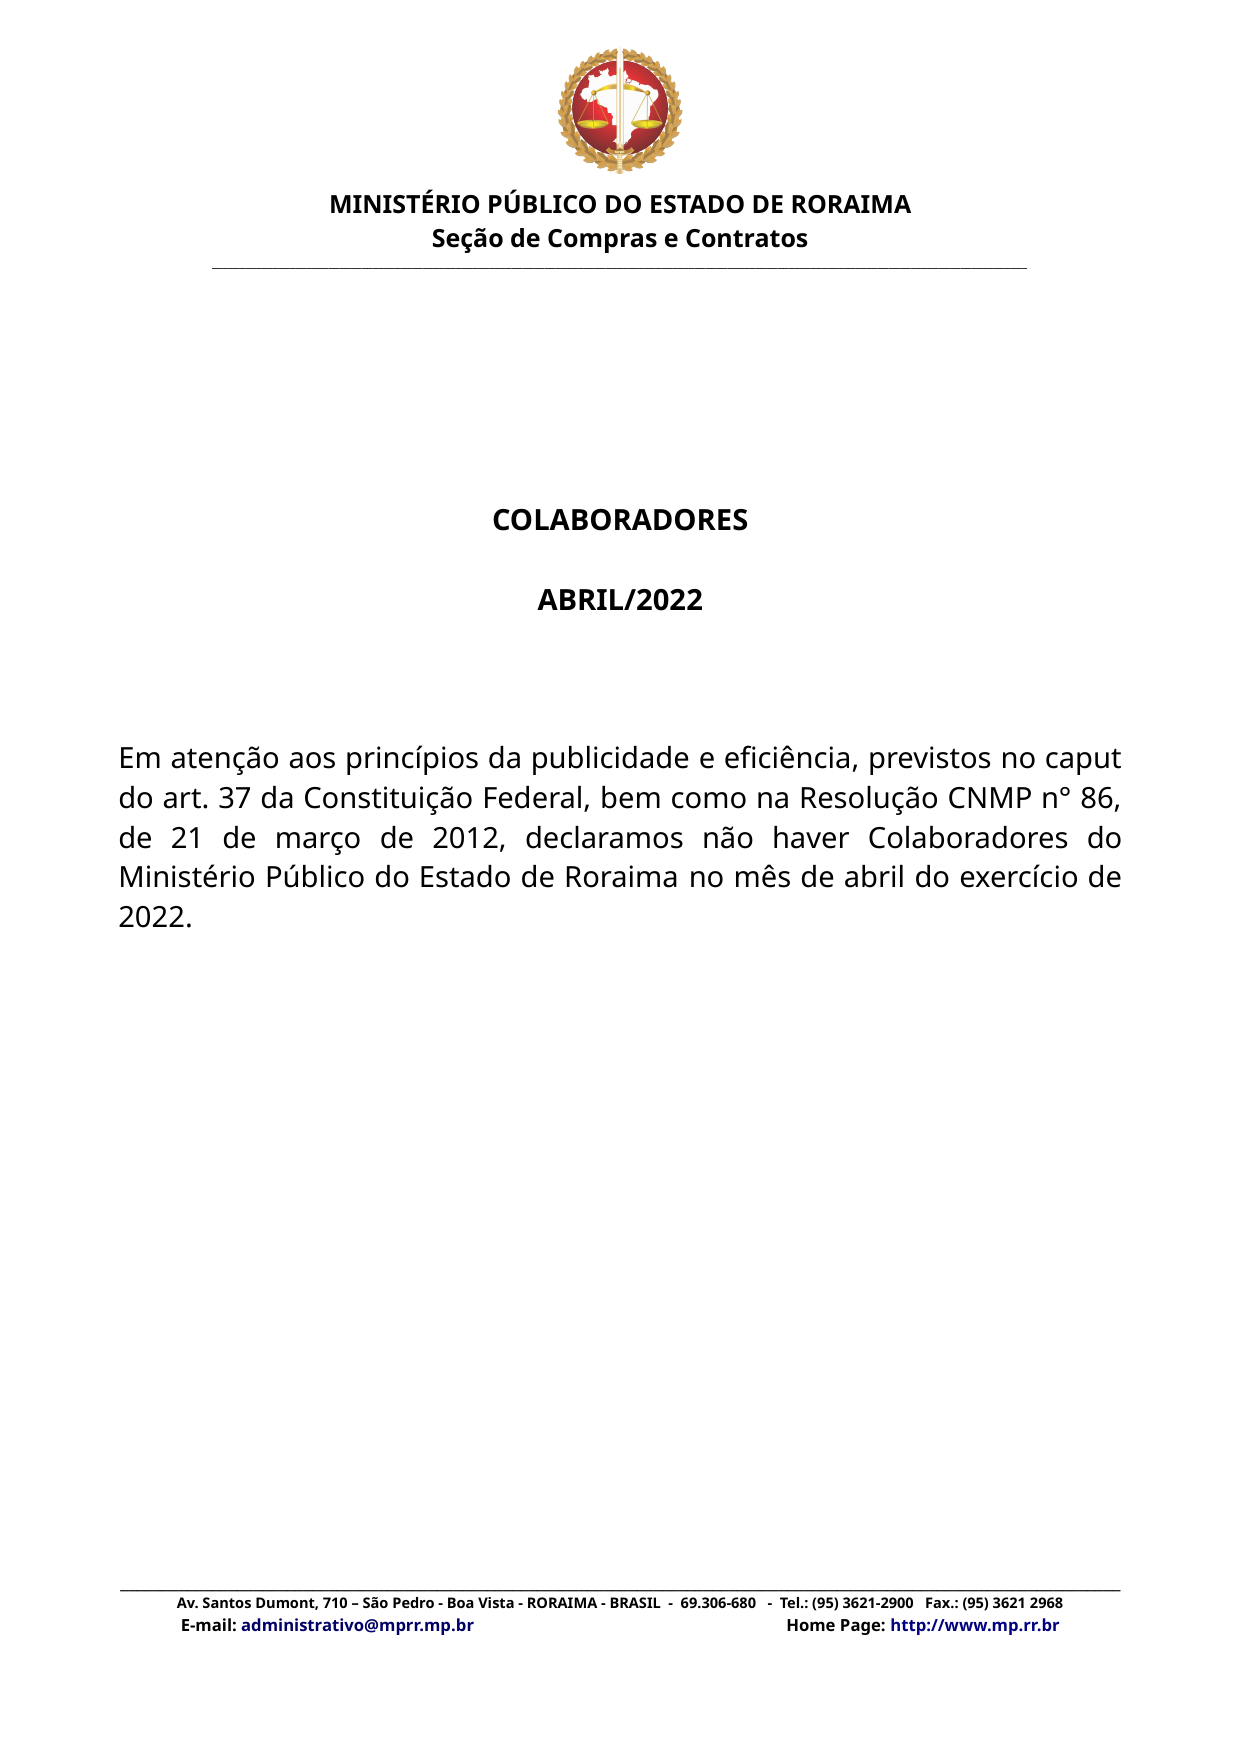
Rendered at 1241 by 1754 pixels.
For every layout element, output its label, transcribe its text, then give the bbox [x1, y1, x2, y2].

text ABRIL/2022 [118, 579, 1122, 618]
text COLABORADORES [118, 499, 1122, 539]
text Em atenção aos princípios da publicidade e eficiência, previstos no caput do art. 37 da Constituição Federal, bem como na Resolução CNMP n° 86, de 21 de março de 2012, declaramos não haver Colaboradores do Ministério Público do Estado de Roraima no mês de abril do exercício de 2022. [118, 737, 1122, 936]
picture [557, 46, 683, 174]
